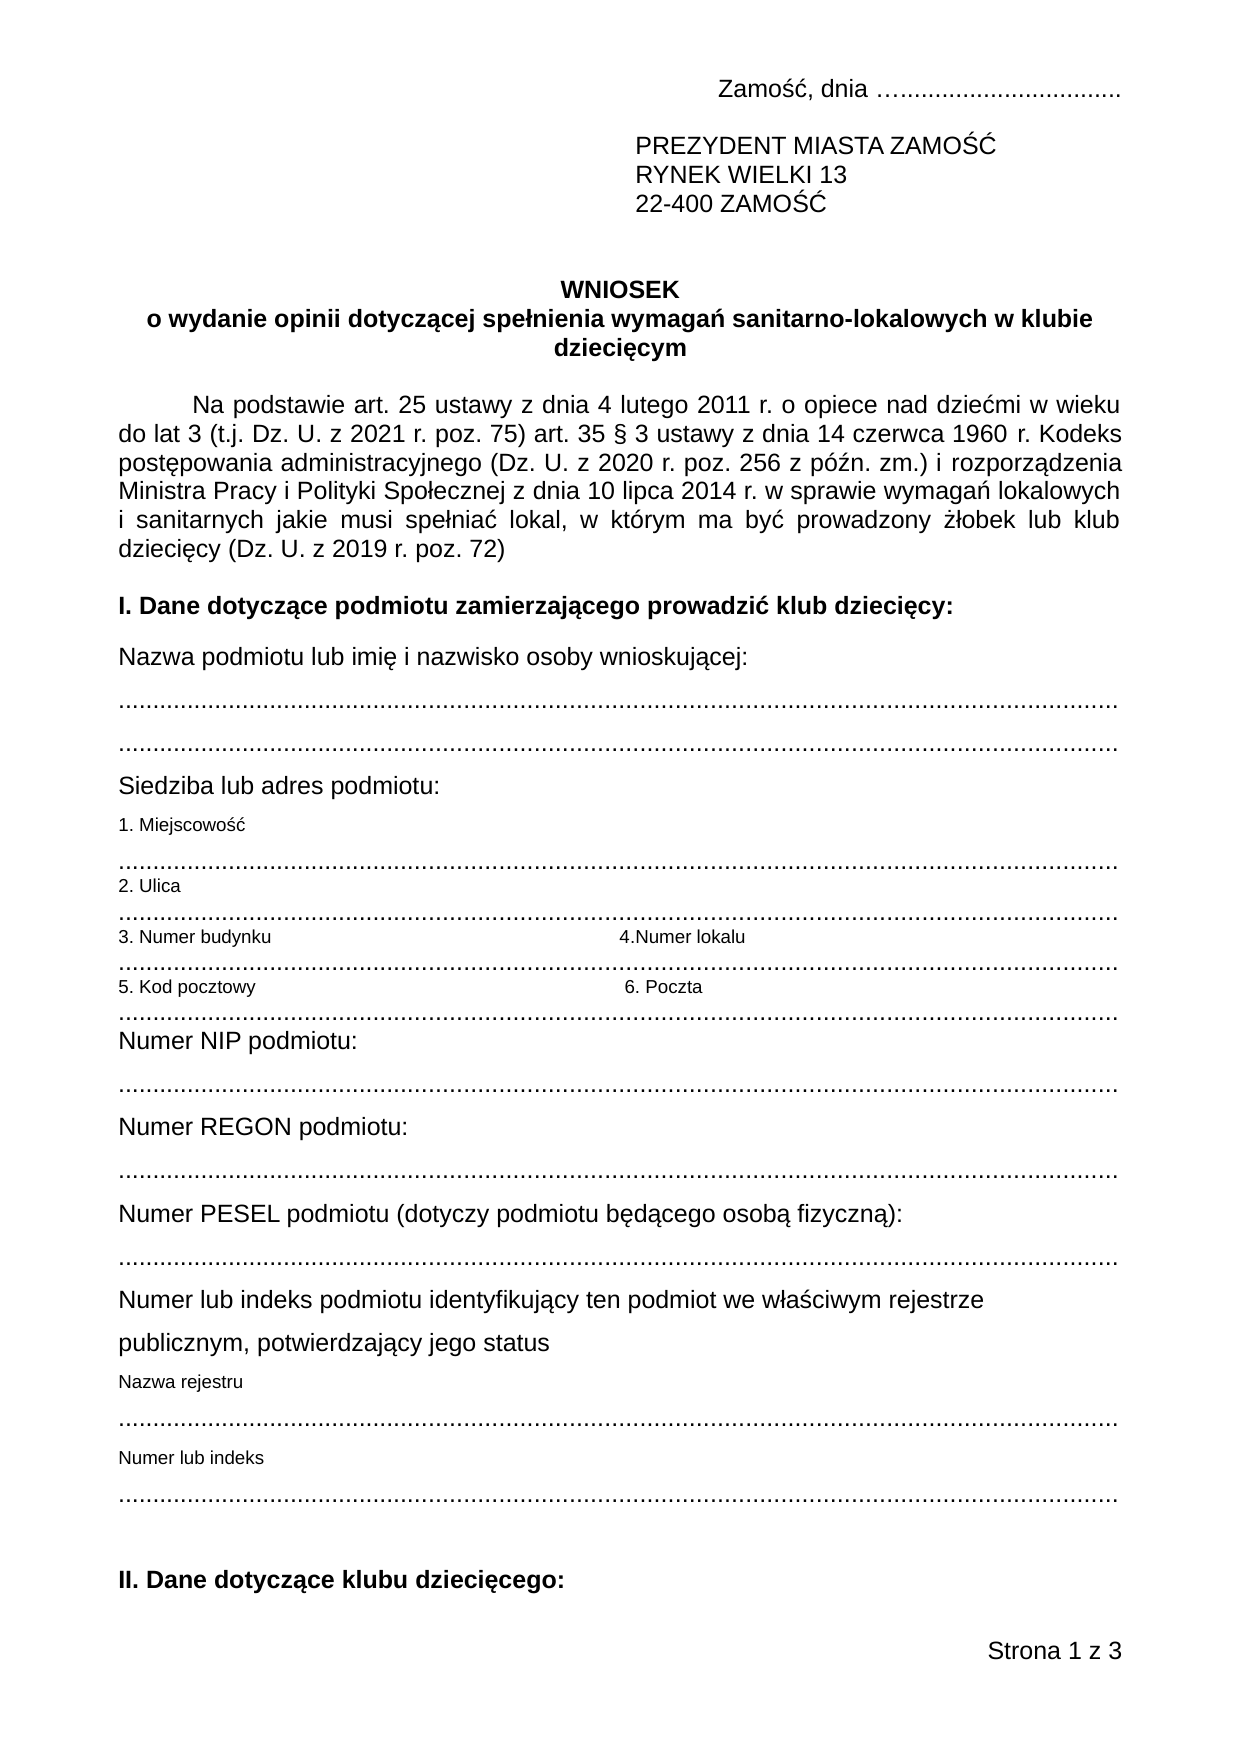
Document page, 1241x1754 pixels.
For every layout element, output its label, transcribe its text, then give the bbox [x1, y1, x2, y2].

text II. Dane dotyczące klubu dziecięcego: [118, 1565, 1122, 1594]
text Numer REGON podmiotu: [118, 1112, 1122, 1141]
text I. Dane dotyczące podmiotu zamierzającego prowadzić klub dziecięcy: [118, 591, 1122, 620]
text Numer lub indeks podmiotu identyfikujący ten podmiot we właściwym rejestrze publicznym, potwierdzający jego status [118, 1285, 1122, 1357]
text Nazwa podmiotu lub imię i nazwisko osoby wnioskującej: [118, 642, 1122, 670]
text 22-400 ZAMOŚĆ [118, 189, 1122, 217]
text 5. Kod pocztowy 6. Poczta [118, 976, 1122, 997]
text 2. Ulica [118, 875, 1122, 897]
text Nazwa rejestru [118, 1371, 1122, 1393]
text o wydanie opinii dotyczącej spełnienia wymagań sanitarno-lokalowych w klubie dziecięcym [118, 304, 1122, 361]
text Numer PESEL podmiotu (dotyczy podmiotu będącego osobą fizyczną): [118, 1198, 1122, 1227]
text Na podstawie art. 25 ustawy z dnia 4 lutego 2011 r. o opiece nad dziećmi w wieku do lat 3 (t.j. Dz. U. z 2021 r. poz. 75) art. 35 § 3 ustawy z dnia 14 czerwca 1960 r. Kodeks postępowania administracyjnego (Dz. U. z 2020 r. poz. 256 z późn. zm.) i rozporządzenia Ministra Pracy i Polityki Społecznej z dnia 10 lipca 2014 r. w sprawie wymagań lokalowych i sanitarnych jakie musi spełniać lokal, w którym ma być prowadzony żłobek lub klub dziecięcy (Dz. U. z 2019 r. poz. 72) [118, 390, 1122, 562]
text Numer lub indeks [118, 1446, 1122, 1468]
text Zamość, dnia …................................ [118, 74, 1122, 102]
text Numer NIP podmiotu: [118, 1026, 1122, 1055]
text Siedziba lub adres podmiotu: [118, 771, 1122, 800]
text PREZYDENT MIASTA ZAMOŚĆ [118, 131, 1122, 160]
text RYNEK WIELKI 13 [118, 160, 1122, 189]
text 1. Miejscowość [118, 814, 1122, 836]
text 3. Numer budynku 4.Numer lokalu [118, 925, 1122, 947]
text WNIOSEK [118, 275, 1122, 304]
